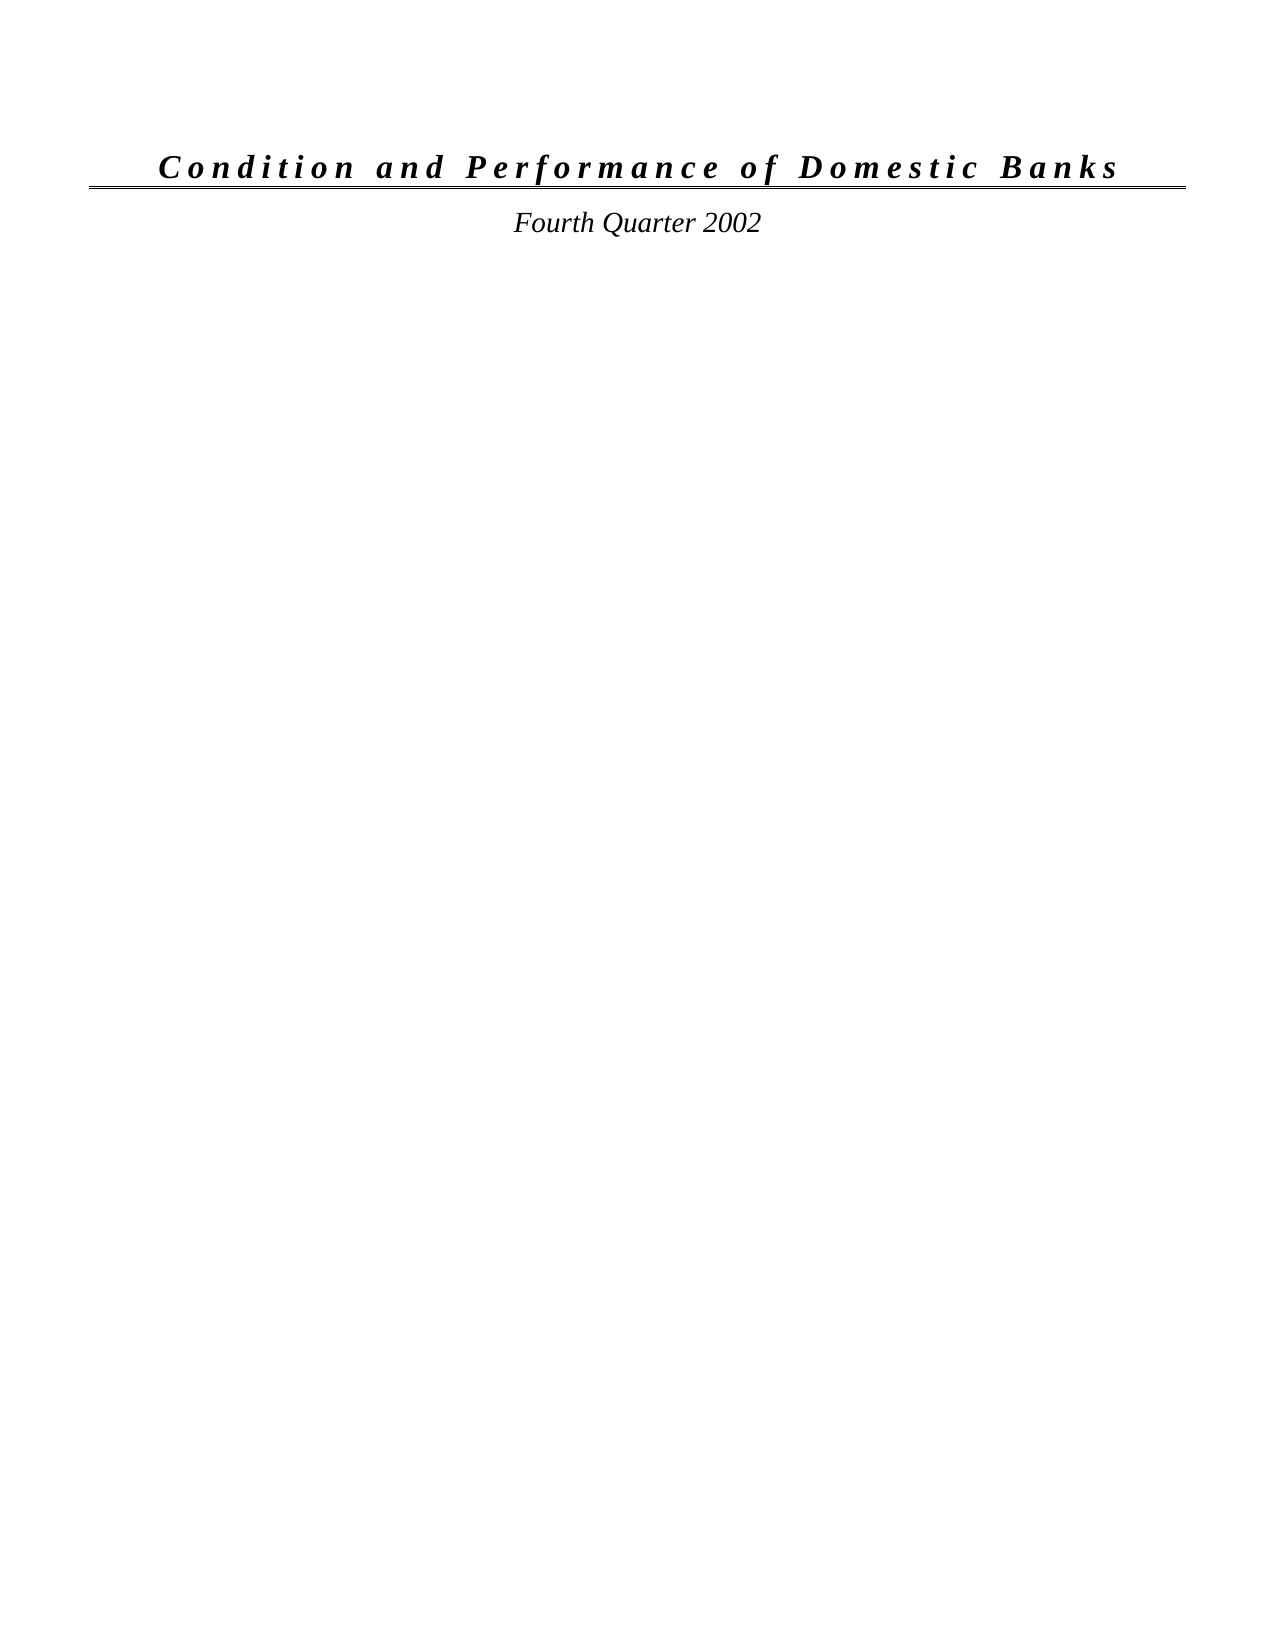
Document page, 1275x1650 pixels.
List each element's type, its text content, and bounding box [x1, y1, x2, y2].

subtitle Fourth Quarter 2002 [89, 202, 1186, 239]
subtitle Condition and Performance of Domestic Banks [89, 148, 1186, 186]
